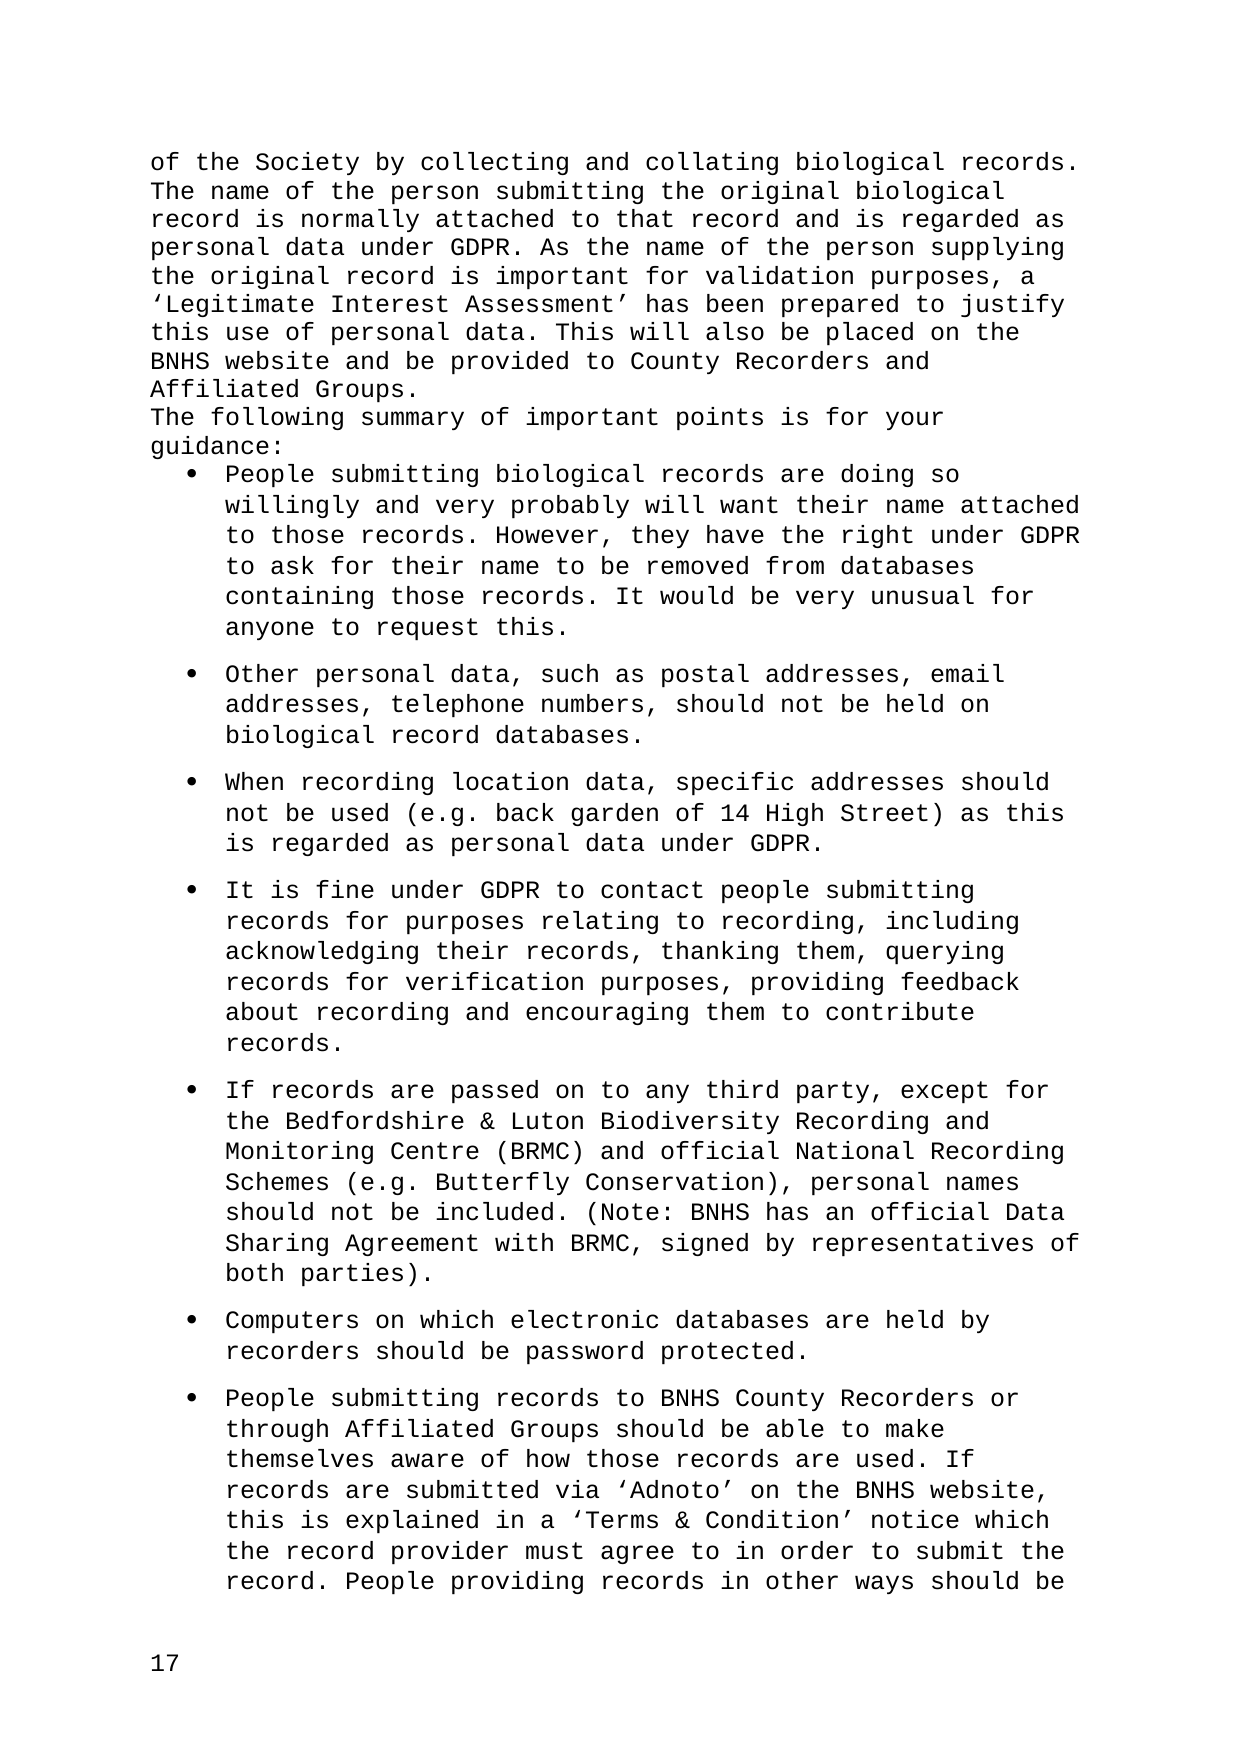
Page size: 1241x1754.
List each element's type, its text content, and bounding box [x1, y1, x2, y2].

text The following summary of important points is for your guidance: [150, 405, 1090, 462]
list People submitting biological records are doing so willingly and very probably will want their name attached to those records. However, they have the right under GDPR to ask for their name to be removed from databases containing those records. It would be very unusual for anyone to request this. [187, 462, 1090, 643]
list Computers on which electronic databases are held by recorders should be password protected. [187, 1308, 1090, 1367]
list It is fine under GDPR to contact people submitting records for purposes relating to recording, including acknowledging their records, thanking them, querying records for verification purposes, providing feedback about recording and encouraging them to contribute records. [187, 878, 1090, 1059]
list Other personal data, such as postal addresses, email addresses, telephone numbers, should not be held on biological record databases. [187, 661, 1090, 751]
list People submitting records to BNHS County Recorders or through Affiliated Groups should be able to make themselves aware of how those records are used. If records are submitted via ‘Adnoto’ on the BNHS website, this is explained in a ‘Terms & Condition’ notice which the record provider must agree to in order to submit the record. People providing records in other ways should be [187, 1386, 1090, 1597]
text of the Society by collecting and collating biological records. The name of the person submitting the original biological record is normally attached to that record and is regarded as personal data under GDPR. As the name of the person supplying the original record is important for validation purposes, a ‘Legitimate Interest Assessment’ has been prepared to justify this use of personal data. This will also be placed on the BNHS website and be provided to County Recorders and Affiliated Groups. [150, 150, 1090, 405]
list If records are passed on to any third party, except for the Bedfordshire & Luton Biodiversity Recording and Monitoring Centre (BRMC) and official National Recording Schemes (e.g. Butterfly Conservation), personal names should not be included. (Note: BNHS has an official Data Sharing Agreement with BRMC, signed by representatives of both parties). [187, 1078, 1090, 1289]
list When recording location data, specific addresses should not be used (e.g. back garden of 14 High Street) as this is regarded as personal data under GDPR. [187, 770, 1090, 859]
